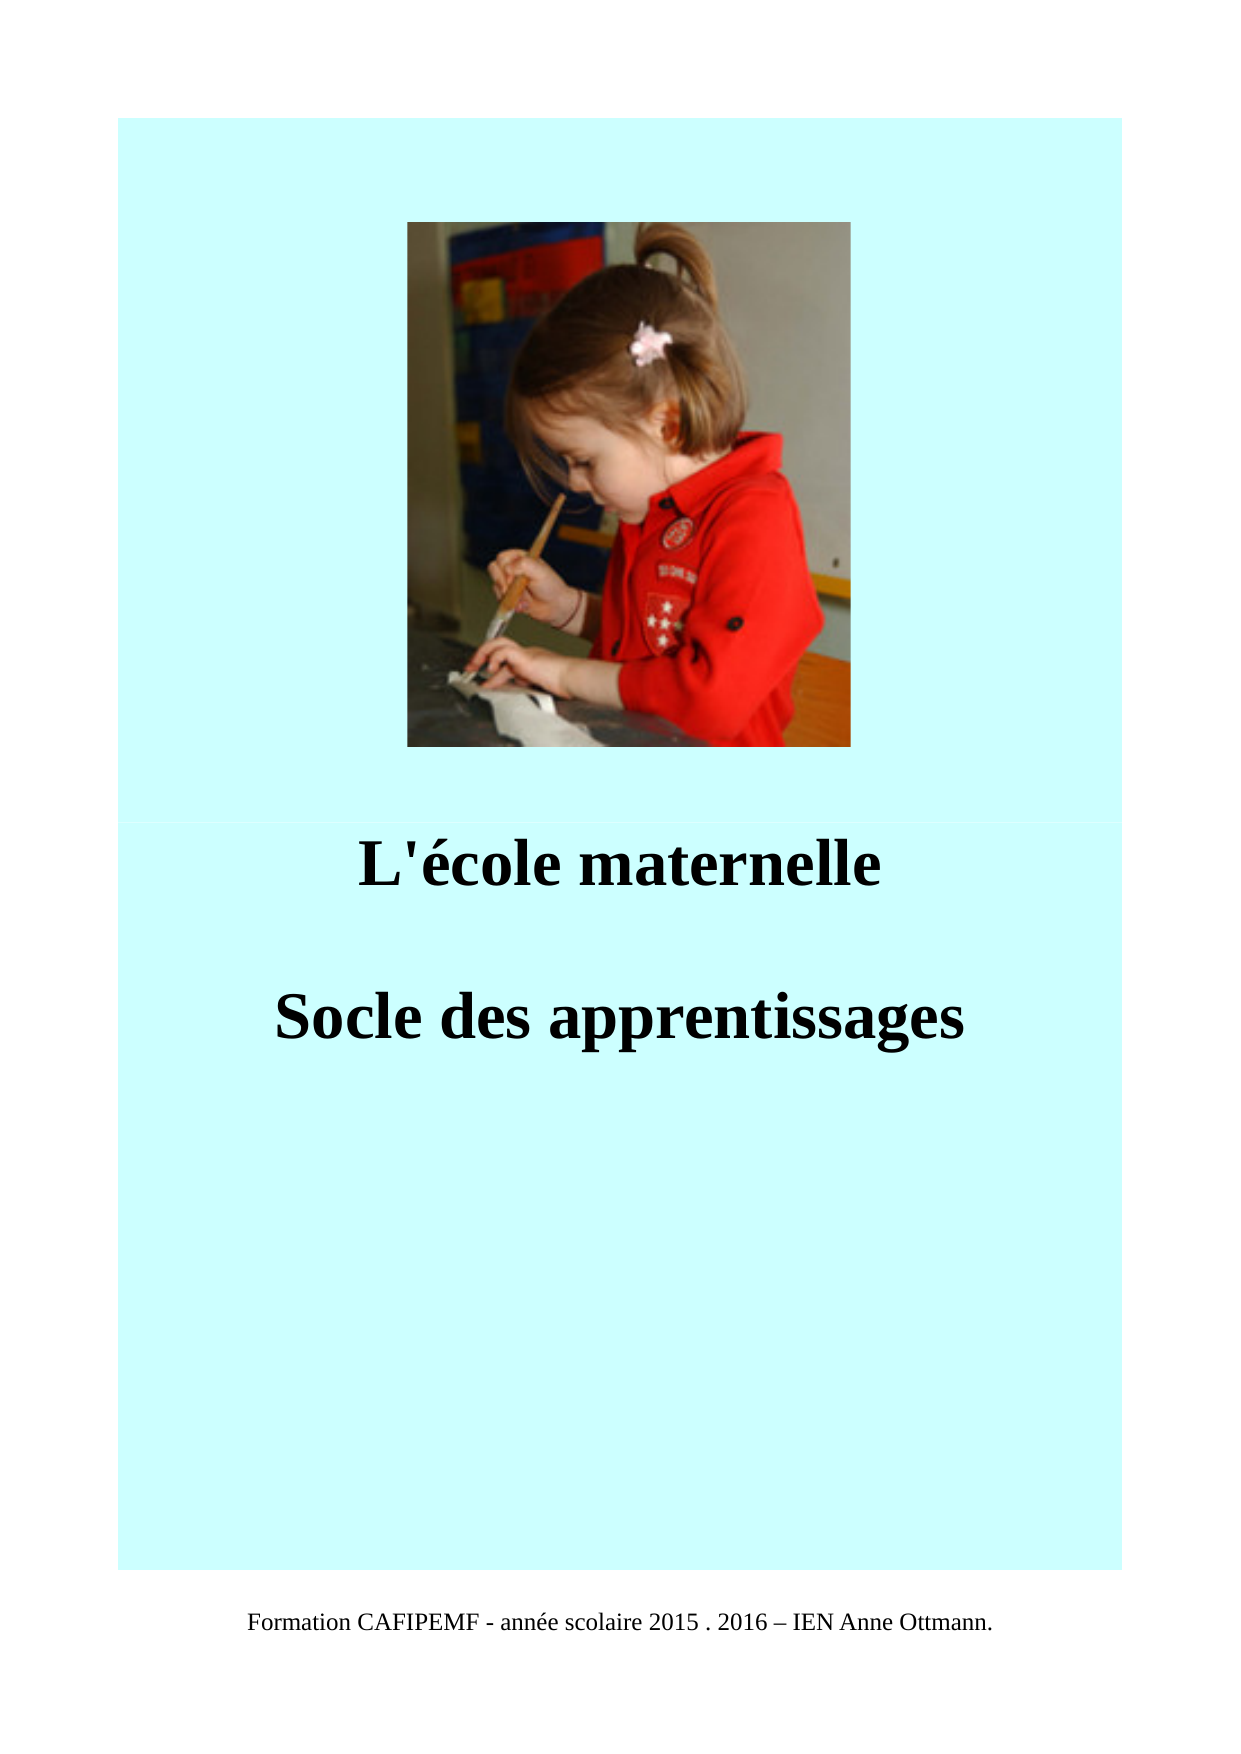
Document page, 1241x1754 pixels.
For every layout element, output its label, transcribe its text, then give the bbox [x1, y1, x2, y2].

text Socle des apprentissages [118, 976, 1122, 1053]
text L'école maternelle [118, 823, 1122, 899]
picture [407, 222, 851, 747]
